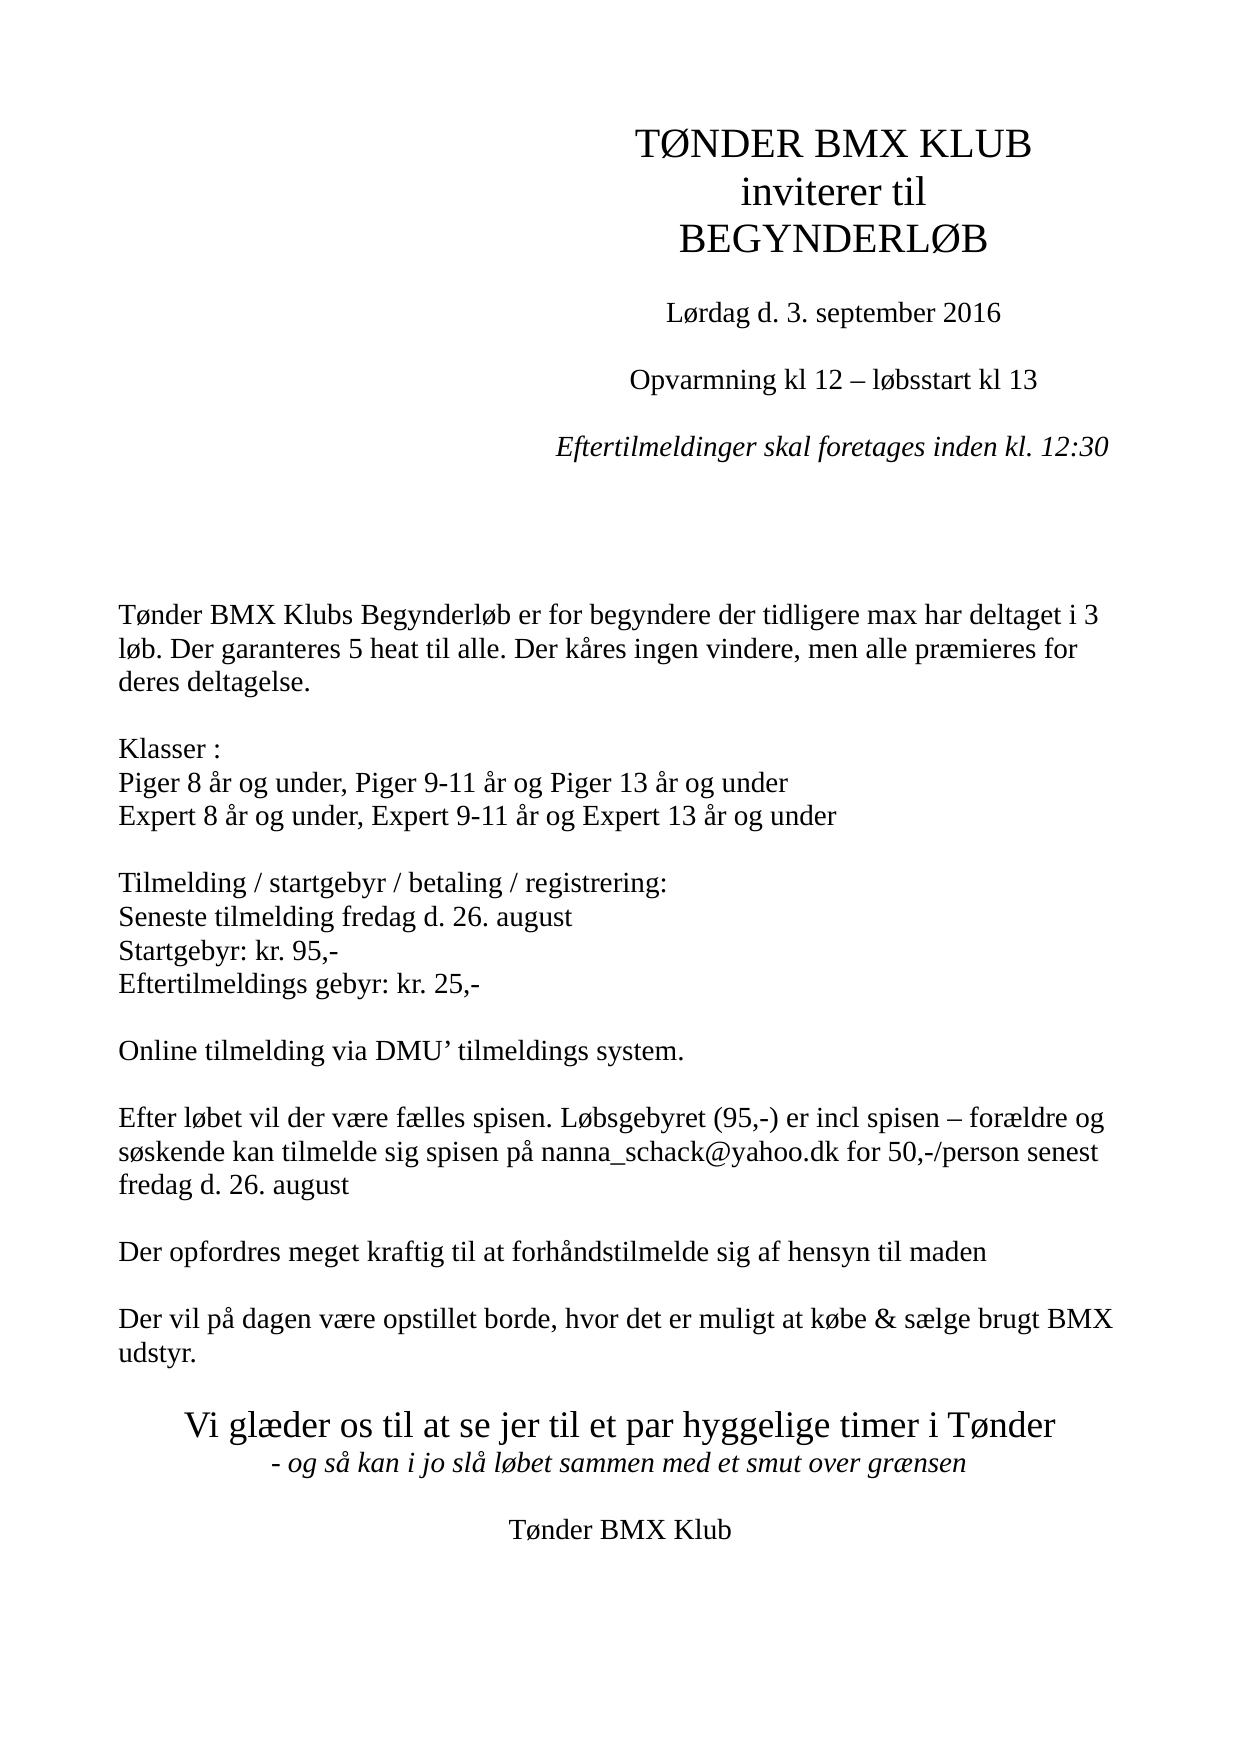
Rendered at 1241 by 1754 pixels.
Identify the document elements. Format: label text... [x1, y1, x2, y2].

text Der vil på dagen være opstillet borde, hvor det er muligt at købe & sælge brugt BMX udstyr. [118, 1302, 1122, 1369]
text Tønder BMX Klubs Begynderløb er for begyndere der tidligere max har deltaget i 3 løb. Der garanteres 5 heat til alle. Der kåres ingen vindere, men alle præmieres for deres deltagelse. [118, 597, 1122, 698]
text Expert 8 år og under, Expert 9-11 år og Expert 13 år og under [118, 798, 1122, 832]
text TØNDER BMX KLUB [118, 118, 1122, 574]
text Der opfordres meget kraftig til at forhåndstilmelde sig af hensyn til maden [118, 1234, 1122, 1268]
text Opvarmning kl 12 – løbsstart kl 13 [533, 362, 1122, 396]
text Tønder BMX Klub [118, 1512, 1122, 1546]
text inviterer til [533, 166, 1122, 214]
text Eftertilmeldings gebyr: kr. 25,- [118, 966, 1122, 1000]
text - og så kan i jo slå løbet sammen med et smut over grænsen [118, 1445, 1122, 1479]
text Online tilmelding via DMU’ tilmeldings system. [118, 1033, 1122, 1067]
text Efter løbet vil der være fælles spisen. Løbsgebyret (95,-) er incl spisen – forældre og søskende kan tilmelde sig spisen på nanna_schack@yahoo.dk for 50,-/person senest fredag d. 26. august [118, 1100, 1122, 1201]
text Piger 8 år og under, Piger 9-11 år og Piger 13 år og under [118, 765, 1122, 798]
text [118, 166, 127, 214]
text Vi glæder os til at se jer til et par hyggelige timer i Tønder [118, 1402, 1122, 1445]
text [118, 214, 127, 262]
text Tilmelding / startgebyr / betaling / registrering: [118, 866, 1122, 899]
text Klasser : [118, 731, 1122, 765]
text Lørdag d. 3. september 2016 [533, 295, 1122, 329]
text Startgebyr: kr. 95,- [118, 933, 1122, 966]
text Eftertilmeldinger skal foretages inden kl. 12:30 [533, 429, 1122, 463]
text BEGYNDERLØB [533, 214, 1122, 262]
text Seneste tilmelding fredag d. 26. august [118, 899, 1122, 933]
